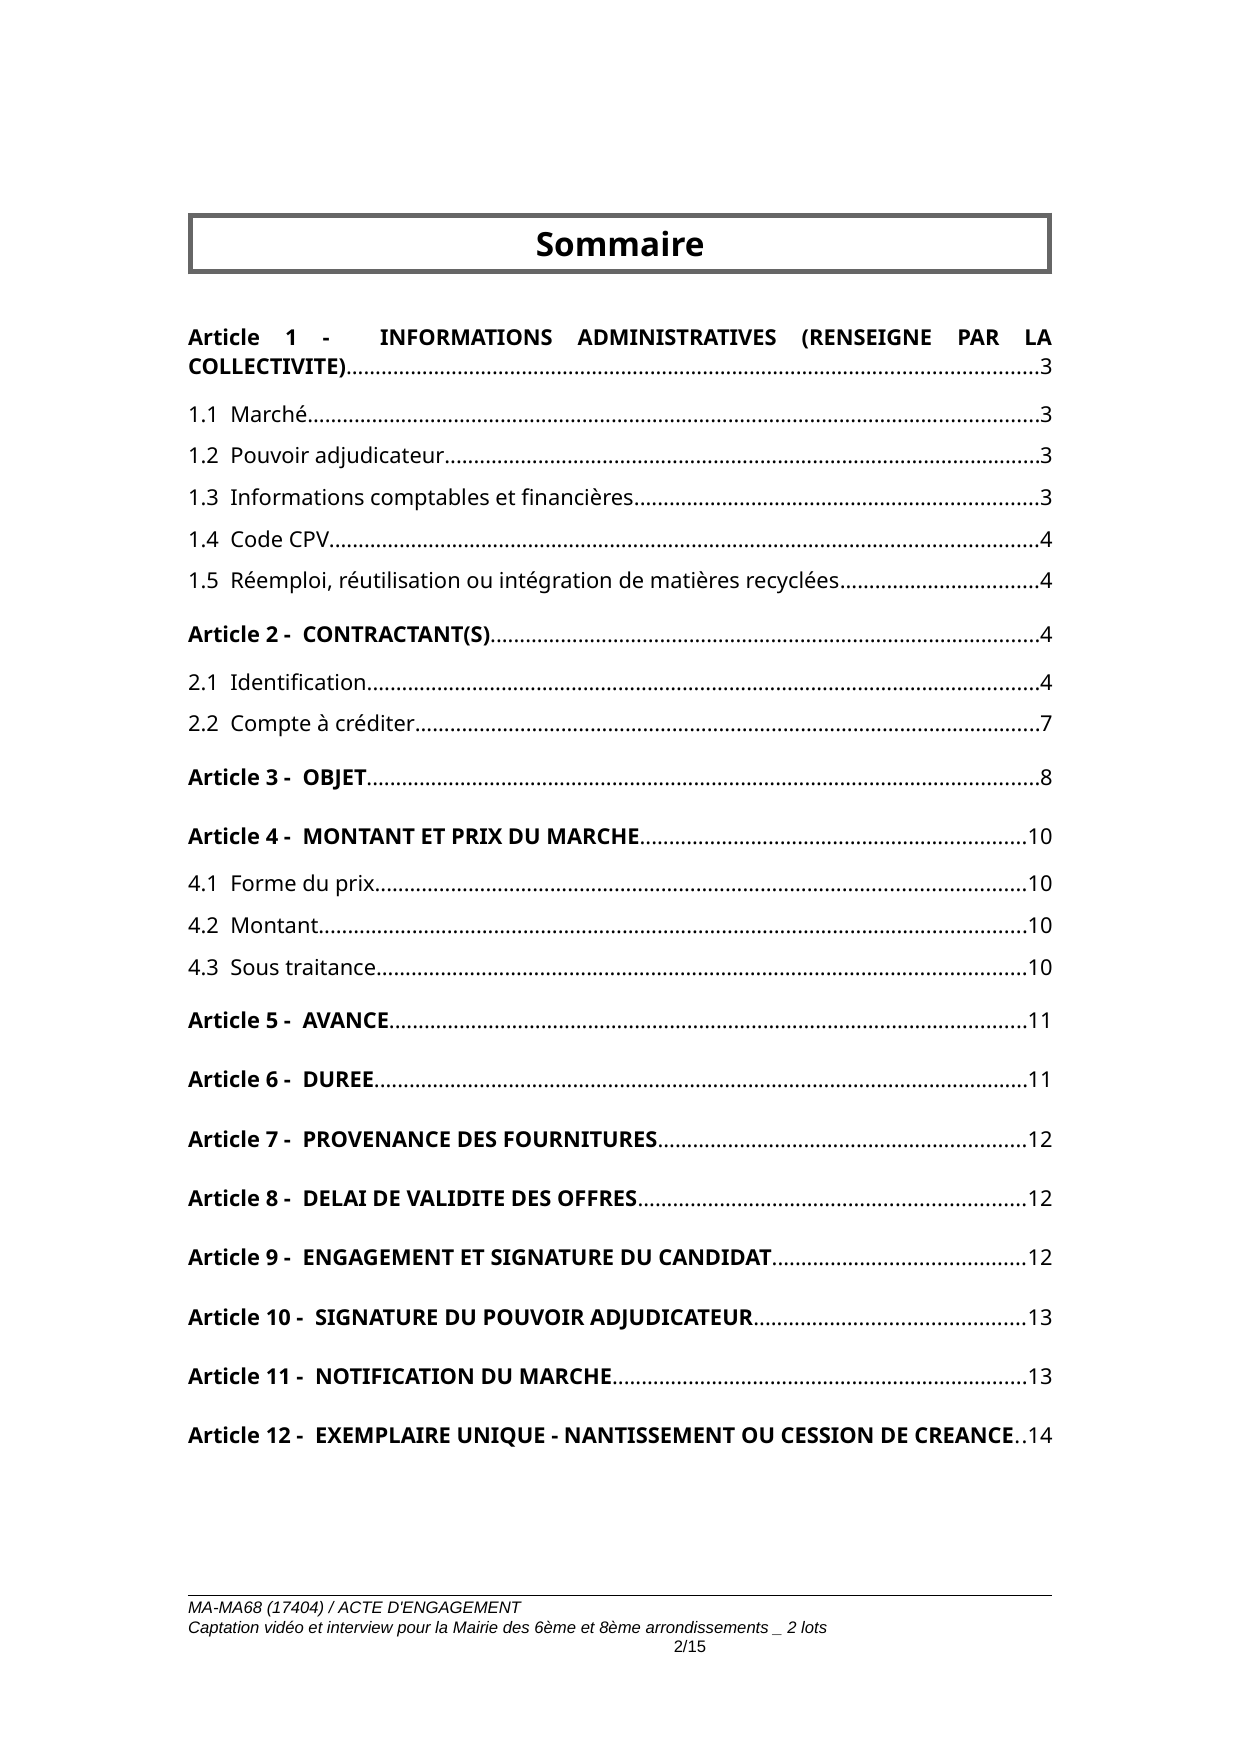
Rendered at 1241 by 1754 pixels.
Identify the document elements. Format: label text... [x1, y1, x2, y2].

text Article 2 - CONTRACTANT(S) 4 [188, 619, 1052, 649]
text 1.5 Réemploi, réutilisation ou intégration de matières recyclées 4 [188, 566, 1052, 595]
text Article 11 - NOTIFICATION DU MARCHE 13 [188, 1361, 1052, 1391]
text Article 4 - MONTANT ET PRIX DU MARCHE 10 [188, 821, 1052, 851]
text Article 5 - AVANCE 11 [188, 1005, 1052, 1035]
text Article 3 - OBJET 8 [188, 762, 1052, 791]
text 1.2 Pouvoir adjudicateur 3 [188, 441, 1052, 470]
text 2.1 Identification 4 [188, 666, 1052, 696]
text 4.1 Forme du prix 10 [188, 868, 1052, 898]
text Article 12 - EXEMPLAIRE UNIQUE - NANTISSEMENT OU CESSION DE CREANCE 14 [188, 1420, 1052, 1450]
text Article 7 - PROVENANCE DES FOURNITURES 12 [188, 1124, 1052, 1153]
subtitle Sommaire [193, 218, 1047, 269]
text Article 6 - DUREE 11 [188, 1064, 1052, 1094]
text 1.3 Informations comptables et financières 3 [188, 482, 1052, 512]
text Article 9 - ENGAGEMENT ET SIGNATURE DU CANDIDAT 12 [188, 1242, 1052, 1272]
text Article 10 - SIGNATURE DU POUVOIR ADJUDICATEUR 13 [188, 1301, 1052, 1331]
text Article 8 - DELAI DE VALIDITE DES OFFRES 12 [188, 1183, 1052, 1213]
text 1.4 Code CPV 4 [188, 524, 1052, 554]
text 4.2 Montant 10 [188, 910, 1052, 940]
text Article 1 - INFORMATIONS ADMINISTRATIVES (RENSEIGNE PAR LA COLLECTIVITE) 3 [188, 322, 1052, 381]
text 1.1 Marché 3 [188, 399, 1052, 429]
text 4.3 Sous traitance 10 [188, 952, 1052, 981]
text 2.2 Compte à créditer 7 [188, 708, 1052, 738]
